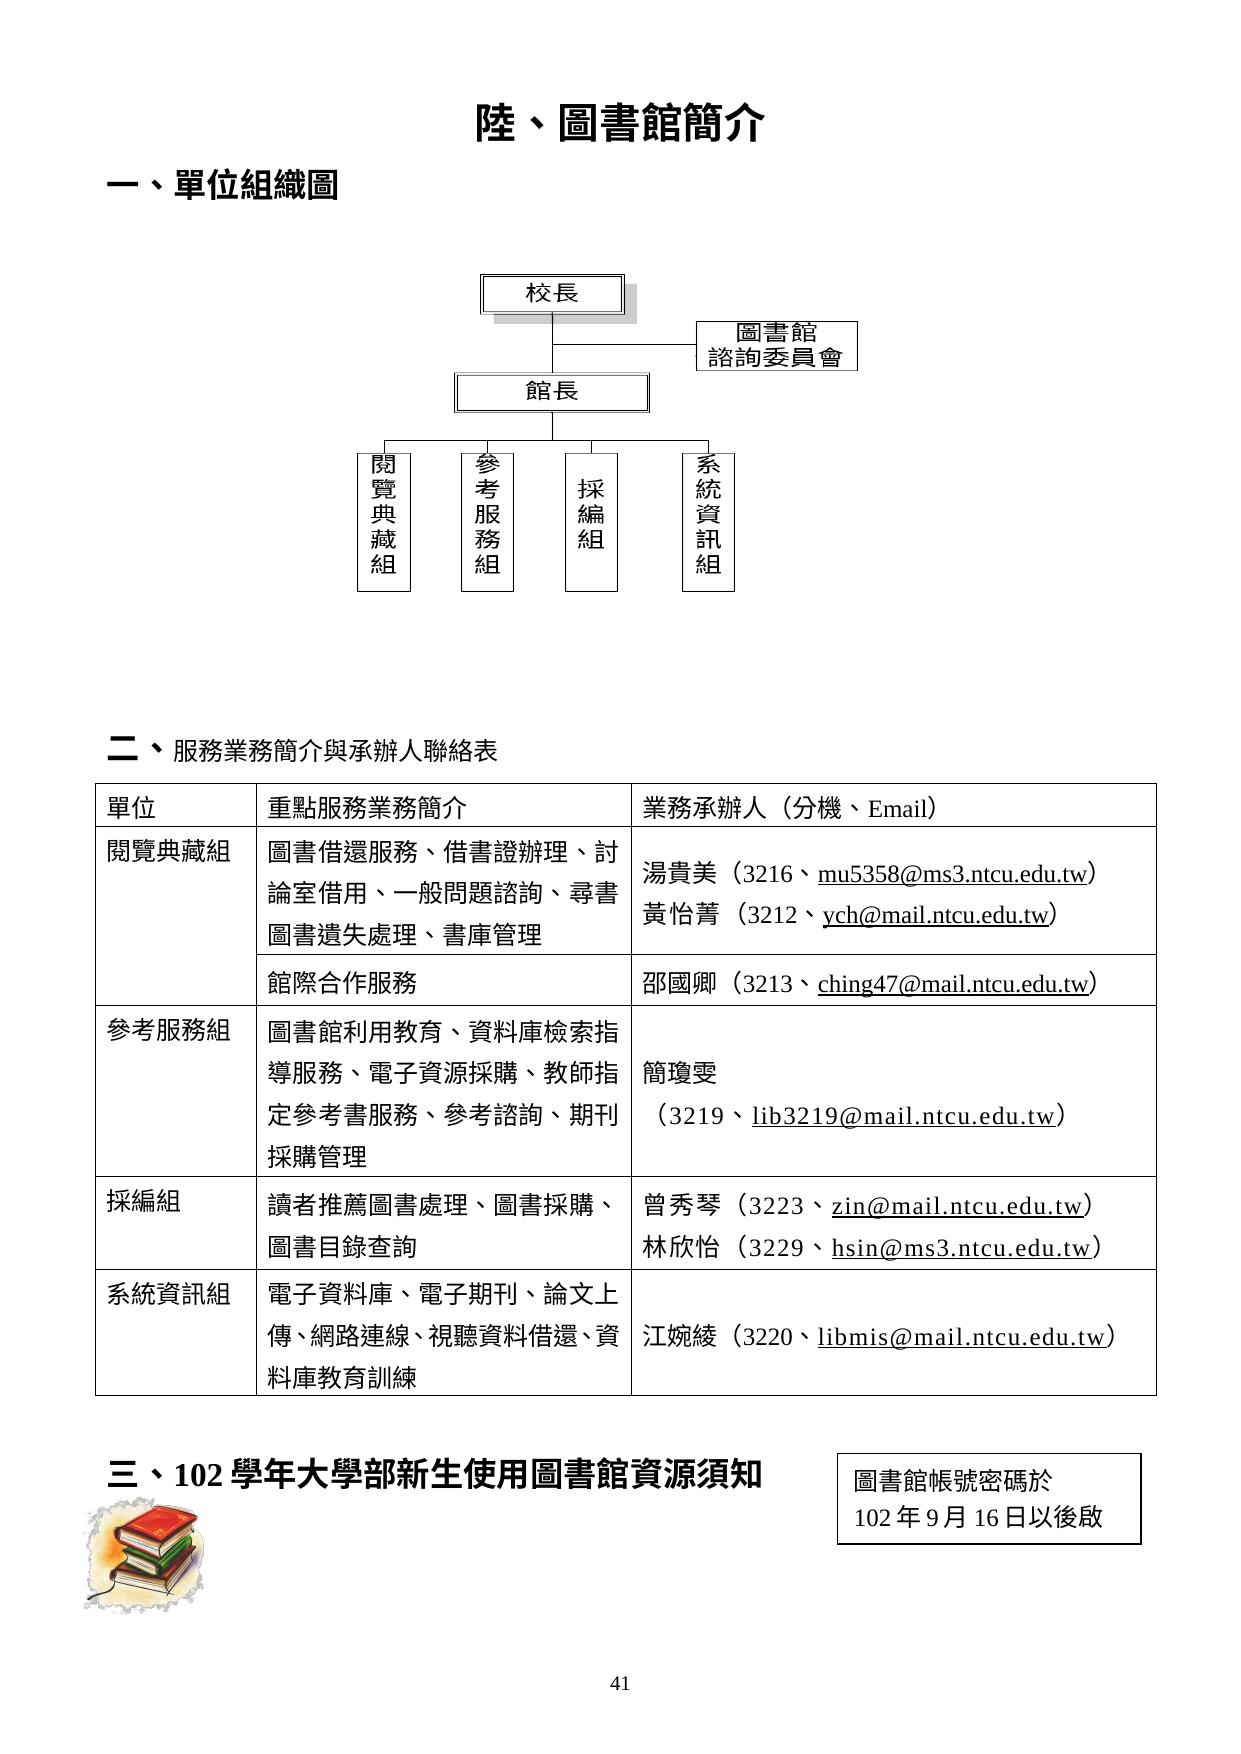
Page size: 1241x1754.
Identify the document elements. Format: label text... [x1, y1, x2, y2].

table_cell 電子資料庫、電子期刊、論文上傳、網路連線、視聽資料借還、資料庫教育訓練 [257, 1270, 631, 1395]
text 102年9月16日以後啟用 [853, 1498, 1125, 1536]
text 圖書館帳號密碼於 [853, 1461, 1125, 1498]
table_cell 簡瓊雯（3219、lib3219@mail.ntcu.edu.tw） [632, 1006, 1156, 1176]
text 一、單位組織圖 [106, 146, 1134, 221]
table_cell 江婉綾（3220、libmis@mail.ntcu.edu.tw） [632, 1270, 1156, 1395]
table_cell 系統資訊組 [96, 1270, 256, 1395]
picture [79, 1488, 204, 1614]
table_header 重點服務業務簡介 [257, 784, 631, 826]
text 二、服務業務簡介與承辦人聯絡表 [106, 708, 1134, 783]
table_cell 參考服務組 [96, 1006, 256, 1176]
table_cell 閱覽典藏組 [96, 827, 256, 1005]
text 陸、圖書館簡介 [106, 108, 1134, 146]
table_header 業務承辦人（分機、Email） [632, 784, 1156, 826]
table_cell 邵國卿（3213、ching47@mail.ntcu.edu.tw） [632, 955, 1156, 1005]
table_cell 採編組 [96, 1177, 256, 1269]
table_header 單位 [96, 784, 256, 826]
table_cell 讀者推薦圖書處理、圖書採購、圖書目錄查詢 [257, 1177, 631, 1269]
table_cell 圖書館利用教育、資料庫檢索指導服務、電子資源採購、教師指定參考書服務、參考諮詢、期刊採購管理 [257, 1006, 631, 1176]
text 三、102學年大學部新生使用圖書館資源須知 [106, 1434, 1134, 1509]
table_cell 湯貴美（3216、mu5358@ms3.ntcu.edu.tw） 黃怡菁（3212、ych@mail.ntcu.edu.tw） [632, 827, 1156, 954]
table_cell 曾秀琴（3223、zin@mail.ntcu.edu.tw） 林欣怡（3229、hsin@ms3.ntcu.edu.tw） [632, 1177, 1156, 1269]
table_cell 圖書借還服務、借書證辦理、討論室借用、一般問題諮詢、尋書圖書遺失處理、書庫管理 [257, 827, 631, 954]
table_cell 館際合作服務 [257, 955, 631, 1005]
